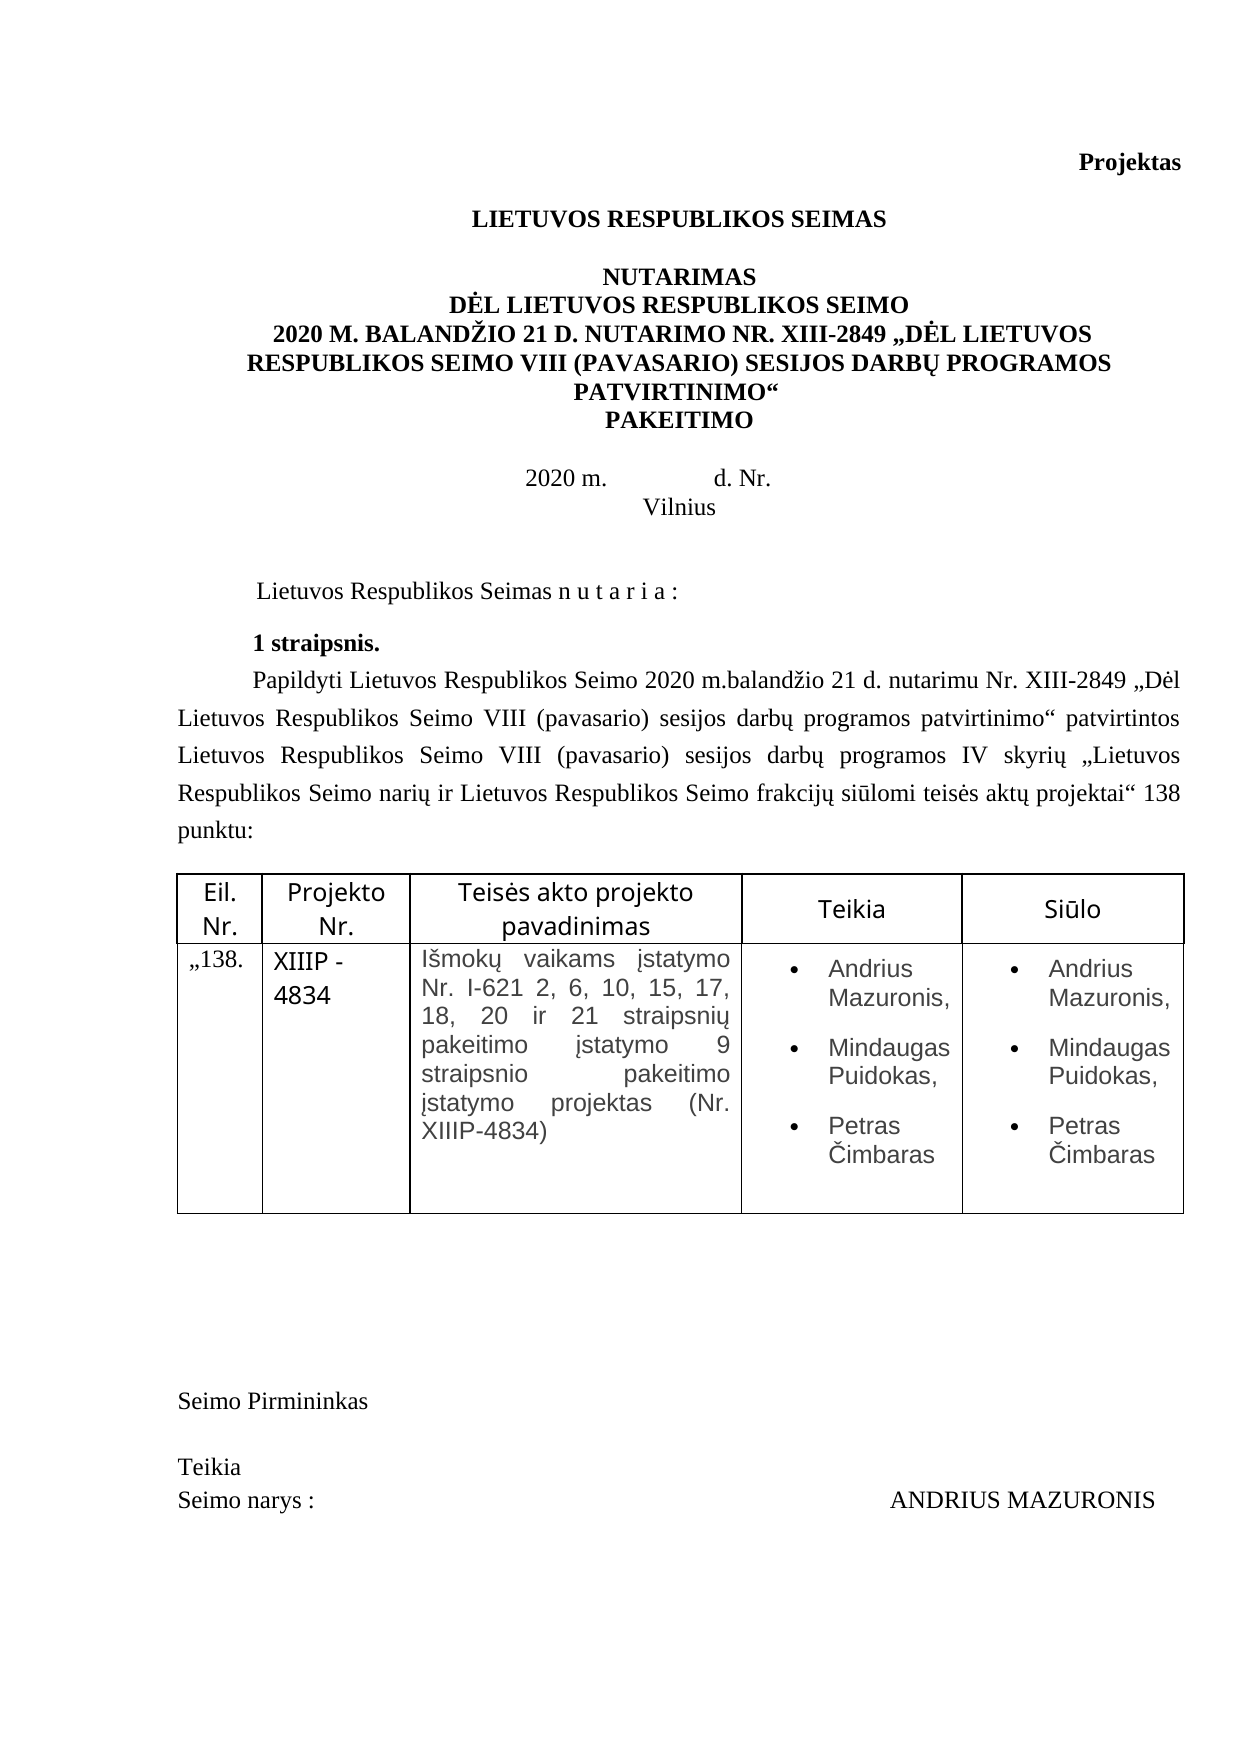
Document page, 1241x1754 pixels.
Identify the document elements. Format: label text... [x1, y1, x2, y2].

text Papildyti Lietuvos Respublikos Seimo 2020 m.balandžio 21 d. nutarimu Nr. XIII-2849 „Dėl Lietuvos Respublikos Seimo VIII (pavasario) sesijos darbų programos patvirtinimo“ patvirtintos Lietuvos Respublikos Seimo VIII (pavasario) sesijos darbų programos IV skyrių „Lietuvos Respublikos Seimo narių ir Lietuvos Respublikos Seimo frakcijų siūlomi teisės aktų projektai“ 138 punktu: [177, 656, 1181, 844]
table_cell Andrius Mazuronis, Mindaugas Puidokas, Petras Čimbaras [963, 944, 1183, 1213]
table_header Teisės akto projekto pavadinimas [411, 875, 741, 943]
table_cell Andrius Mazuronis, Mindaugas Puidokas, Petras Čimbaras [742, 944, 962, 1213]
text Vilnius [177, 492, 1181, 521]
text 2020 M. BALANDŽIO 21 D. NUTARIMO NR. XIII-2849 „DĖL LIETUVOS RESPUBLIKOS SEIMO VIII (PAVASARIO) SESIJOS DARBŲ PROGRAMOS PATVIRTINIMO“ [177, 319, 1181, 406]
text Projektas [177, 147, 1181, 176]
text Lietuvos Respublikos Seimas n u t a r i a : [177, 576, 1181, 604]
text 2020 m. d. Nr. [177, 463, 1181, 492]
table_cell „138. [178, 944, 262, 1213]
text PAKEITIMO [177, 406, 1181, 434]
text Seimo Pirmininkas [177, 1386, 1181, 1415]
text NUTARIMAS [177, 262, 1181, 291]
table_cell Išmokų vaikams įstatymo Nr. I-621 2, 6, 10, 15, 17, 18, 20 ir 21 straipsnių pakeitimo įstatymo 9 straipsnio pakeitimo įstatymo projektas (Nr. XIIIP-4834) [411, 944, 741, 1213]
table_header Eil. Nr. [178, 875, 261, 943]
text 1 straipsnis. [177, 619, 1181, 656]
table_header Teikia [743, 875, 961, 943]
text DĖL LIETUVOS RESPUBLIKOS SEIMO [177, 291, 1181, 319]
table_header Projekto Nr. [263, 875, 409, 943]
text Teikia [177, 1452, 1181, 1481]
table_cell XIIIP -4834 [263, 944, 409, 1213]
table_header Siūlo [963, 875, 1183, 943]
text Seimo narys : ANDRIUS MAZURONIS [177, 1486, 1181, 1514]
text LIETUVOS RESPUBLIKOS SEIMAS [177, 204, 1181, 233]
